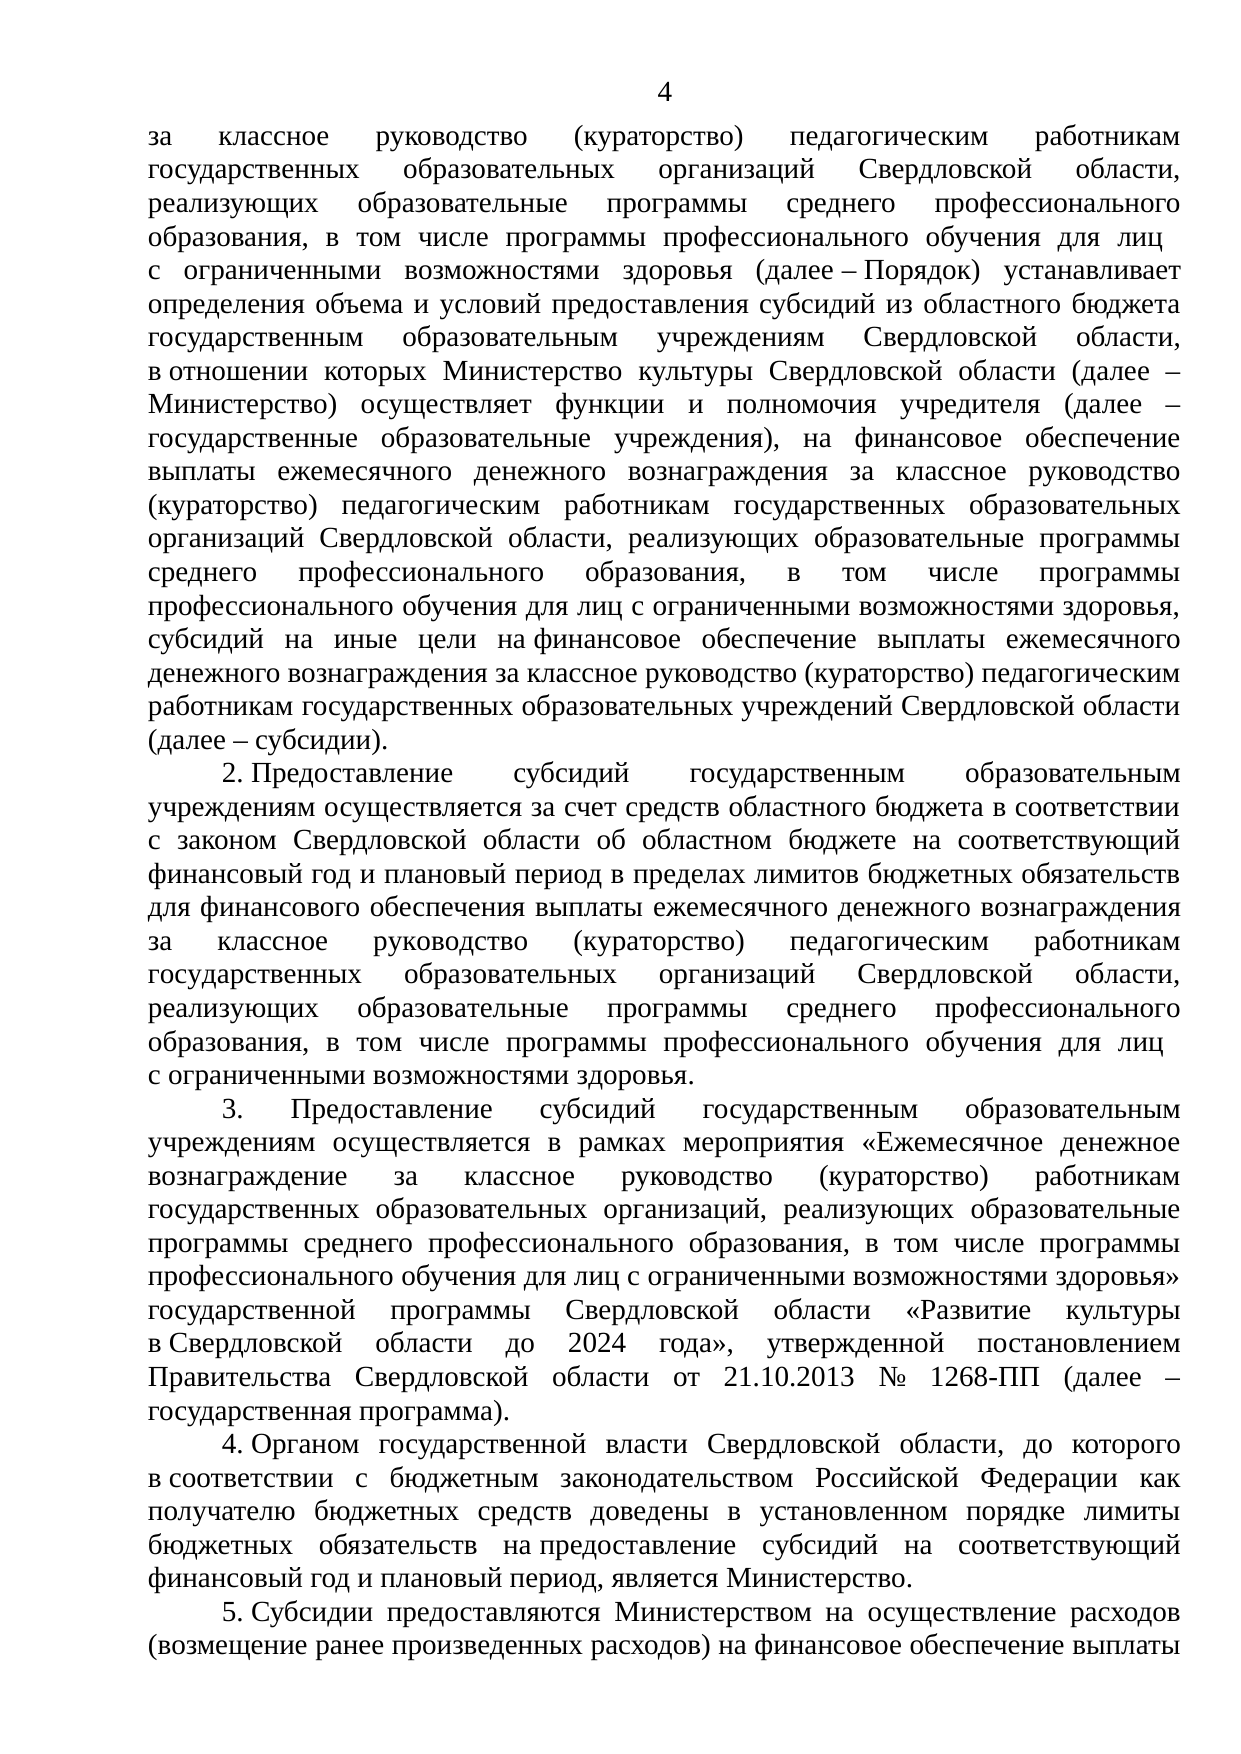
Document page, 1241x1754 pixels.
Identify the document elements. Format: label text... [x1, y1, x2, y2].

text за классное руководство (кураторство) педагогическим работникам государственных образовательных организаций Свердловской области, реализующих образовательные программы среднего профессионального образования, в том числе программы профессионального обучения для лиц с ограниченными возможностями здоровья (далее – Порядок) устанавливает определения объема и условий предоставления субсидий из областного бюджета государственным образовательным учреждениям Свердловской области, в отношении которых Министерство культуры Свердловской области (далее – Министерство) осуществляет функции и полномочия учредителя (далее – государственные образовательные учреждения), на финансовое обеспечение выплаты ежемесячного денежного вознаграждения за классное руководство (кураторство) педагогическим работникам государственных образовательных организаций Свердловской области, реализующих образовательные программы среднего профессионального образования, в том числе программы профессионального обучения для лиц с ограниченными возможностями здоровья, субсидий на иные цели на финансовое обеспечение выплаты ежемесячного денежного вознаграждения за классное руководство (кураторство) педагогическим работникам государственных образовательных учреждений Свердловской области (далее – субсидии). [148, 118, 1181, 755]
text 2. Предоставление субсидий государственным образовательным учреждениям осуществляется за счет средств областного бюджета в соответствии с законом Свердловской области об областном бюджете на соответствующий финансовый год и плановый период в пределах лимитов бюджетных обязательств для финансового обеспечения выплаты ежемесячного денежного вознаграждения за классное руководство (кураторство) педагогическим работникам государственных образовательных организаций Свердловской области, реализующих образовательные программы среднего профессионального образования, в том числе программы профессионального обучения для лиц с ограниченными возможностями здоровья. [148, 755, 1181, 1091]
text 4. Органом государственной власти Свердловской области, до которого в соответствии с бюджетным законодательством Российской Федерации как получателю бюджетных средств доведены в установленном порядке лимиты бюджетных обязательств на предоставление субсидий на соответствующий финансовый год и плановый период, является Министерство. [148, 1426, 1181, 1594]
text 3. Предоставление субсидий государственным образовательным учреждениям осуществляется в рамках мероприятия «Ежемесячное денежное вознаграждение за классное руководство (кураторство) работникам государственных образовательных организаций, реализующих образовательные программы среднего профессионального образования, в том числе программы профессионального обучения для лиц с ограниченными возможностями здоровья» государственной программы Свердловской области «Развитие культуры в Свердловской области до 2024 года», утвержденной постановлением Правительства Свердловской области от 21.10.2013 № 1268-ПП (далее – государственная программа). [148, 1091, 1181, 1426]
text 5. Субсидии предоставляются Министерством на осуществление расходов (возмещение ранее произведенных расходов) на финансовое обеспечение выплаты [148, 1594, 1181, 1661]
